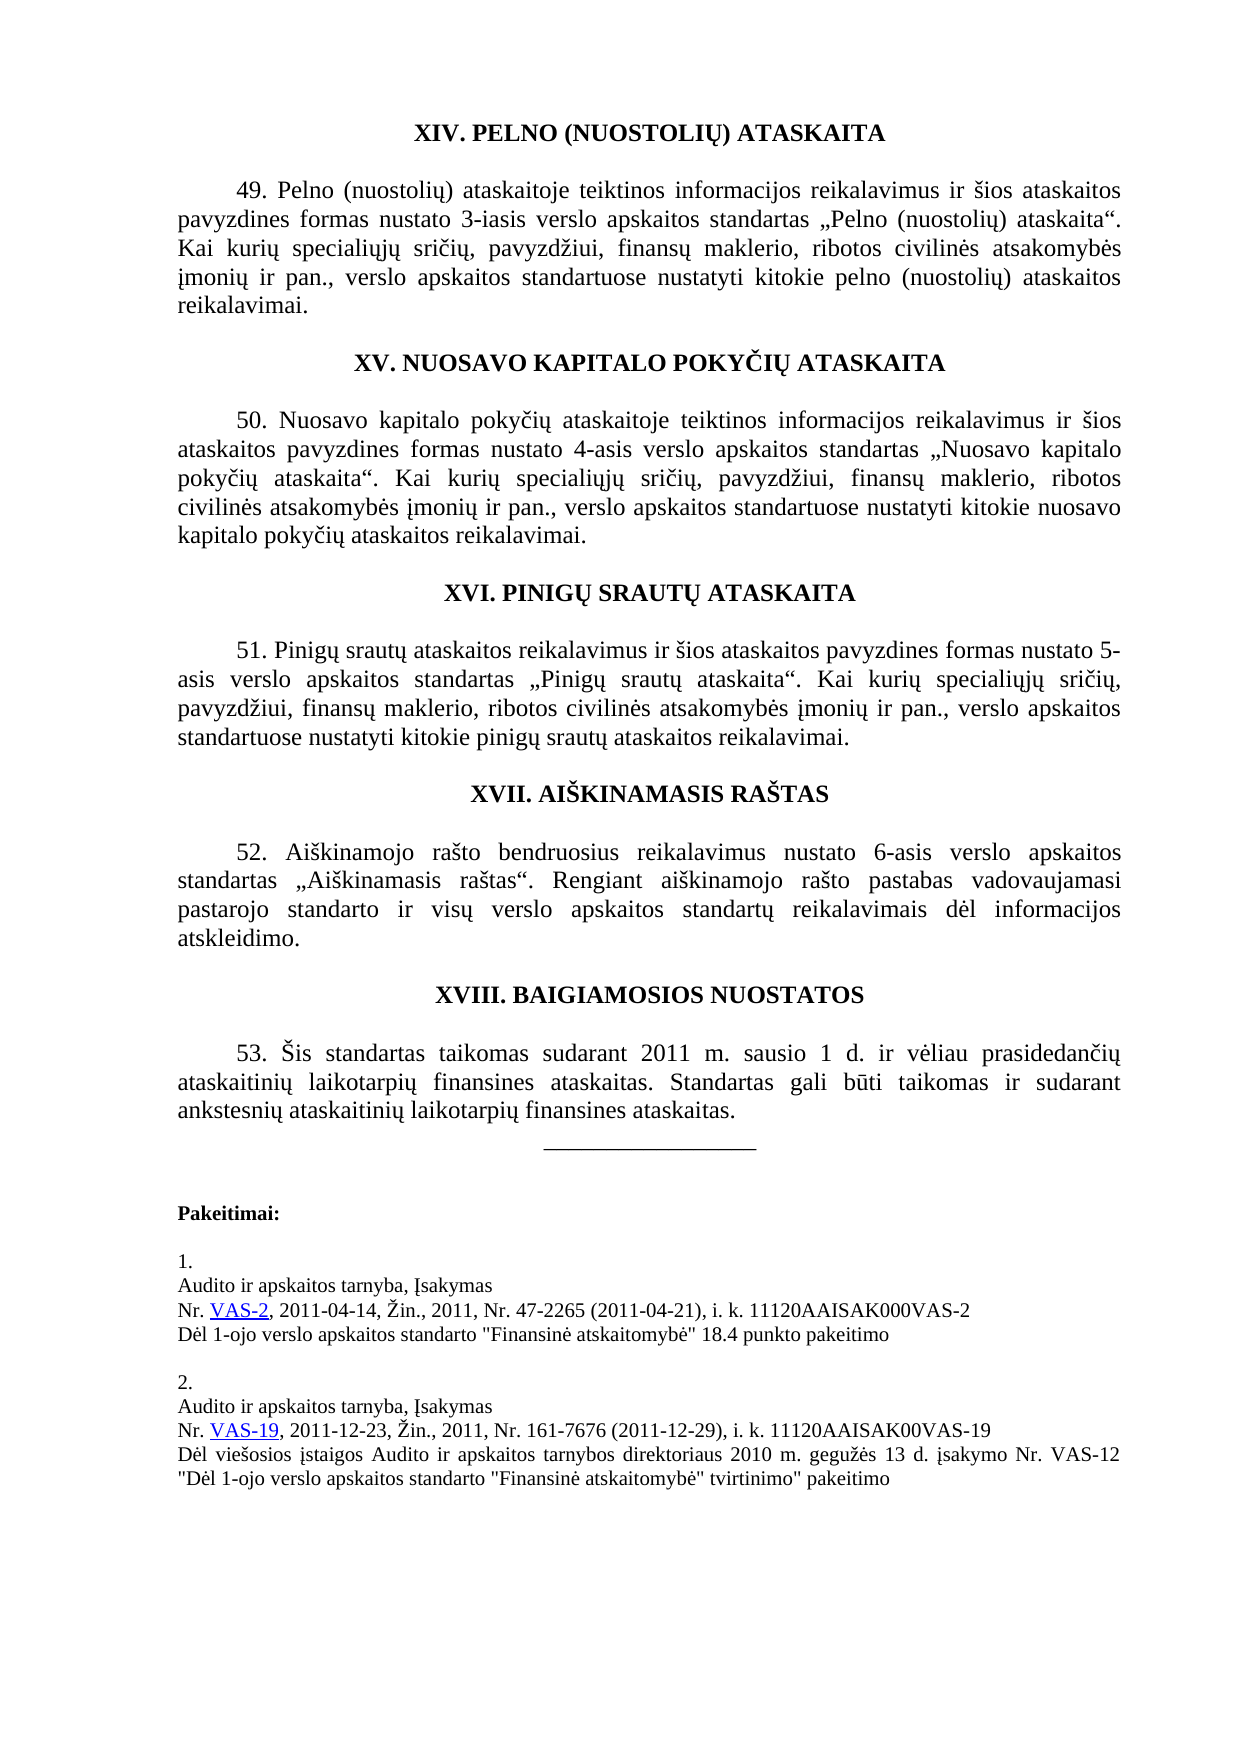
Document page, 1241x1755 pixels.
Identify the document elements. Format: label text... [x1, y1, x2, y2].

text 51. Pinigų srautų ataskaitos reikalavimus ir šios ataskaitos pavyzdines formas nustato 5-asis verslo apskaitos standartas „Pinigų srautų ataskaita“. Kai kurių specialiųjų sričių, pavyzdžiui, finansų maklerio, ribotos civilinės atsakomybės įmonių ir pan., verslo apskaitos standartuose nustatyti kitokie pinigų srautų ataskaitos reikalavimai. [177, 636, 1122, 751]
text 53. Šis standartas taikomas sudarant 2011 m. sausio 1 d. ir vėliau prasidedančių ataskaitinių laikotarpių finansines ataskaitas. Standartas gali būti taikomas ir sudarant ankstesnių ataskaitinių laikotarpių finansines ataskaitas. [177, 1038, 1122, 1124]
text Dėl viešosios įstaigos Audito ir apskaitos tarnybos direktoriaus 2010 m. gegužės 13 d. įsakymo Nr. VAS-12 "Dėl 1-ojo verslo apskaitos standarto "Finansinė atskaitomybė" tvirtinimo" pakeitimo [177, 1442, 1122, 1490]
text 1. [177, 1249, 1122, 1273]
text XV. NUOSAVO KAPITALO POKYČIŲ ATASKAITA [177, 348, 1122, 377]
text 52. Aiškinamojo rašto bendruosius reikalavimus nustato 6-asis verslo apskaitos standartas „Aiškinamasis raštas“. Rengiant aiškinamojo rašto pastabas vadovaujamasi pastarojo standarto ir visų verslo apskaitos standartų reikalavimais dėl informacijos atskleidimo. [177, 837, 1122, 952]
text 49. Pelno (nuostolių) ataskaitoje teiktinos informacijos reikalavimus ir šios ataskaitos pavyzdines formas nustato 3-iasis verslo apskaitos standartas „Pelno (nuostolių) ataskaita“. Kai kurių specialiųjų sričių, pavyzdžiui, finansų maklerio, ribotos civilinės atsakomybės įmonių ir pan., verslo apskaitos standartuose nustatyti kitokie pelno (nuostolių) ataskaitos reikalavimai. [177, 176, 1122, 319]
text Dėl 1-ojo verslo apskaitos standarto "Finansinė atskaitomybė" 18.4 punkto pakeitimo [177, 1322, 1122, 1346]
text Pakeitimai: [177, 1201, 1122, 1225]
text XIV. PELNO (NUOSTOLIŲ) ATASKAITA [177, 118, 1122, 147]
text Audito ir apskaitos tarnyba, Įsakymas [177, 1273, 1122, 1297]
text XVII. AIŠKINAMASIS RAŠTAS [177, 779, 1122, 808]
text Nr. VAS-2, 2011-04-14, Žin., 2011, Nr. 47-2265 (2011-04-21), i. k. 11120AAISAK000VAS-2 [177, 1297, 1122, 1322]
text XVIII. BAIGIAMOSIOS NUOSTATOS [177, 981, 1122, 1009]
text 50. Nuosavo kapitalo pokyčių ataskaitoje teiktinos informacijos reikalavimus ir šios ataskaitos pavyzdines formas nustato 4-asis verslo apskaitos standartas „Nuosavo kapitalo pokyčių ataskaita“. Kai kurių specialiųjų sričių, pavyzdžiui, finansų maklerio, ribotos civilinės atsakomybės įmonių ir pan., verslo apskaitos standartuose nustatyti kitokie nuosavo kapitalo pokyčių ataskaitos reikalavimai. [177, 406, 1122, 549]
text Audito ir apskaitos tarnyba, Įsakymas [177, 1394, 1122, 1418]
text _________________ [177, 1124, 1122, 1153]
text XVI. PINIGŲ SRAUTŲ ATASKAITA [177, 578, 1122, 607]
text 2. [177, 1370, 1122, 1394]
text Nr. VAS-19, 2011-12-23, Žin., 2011, Nr. 161-7676 (2011-12-29), i. k. 11120AAISAK00VAS-19 [177, 1418, 1122, 1442]
